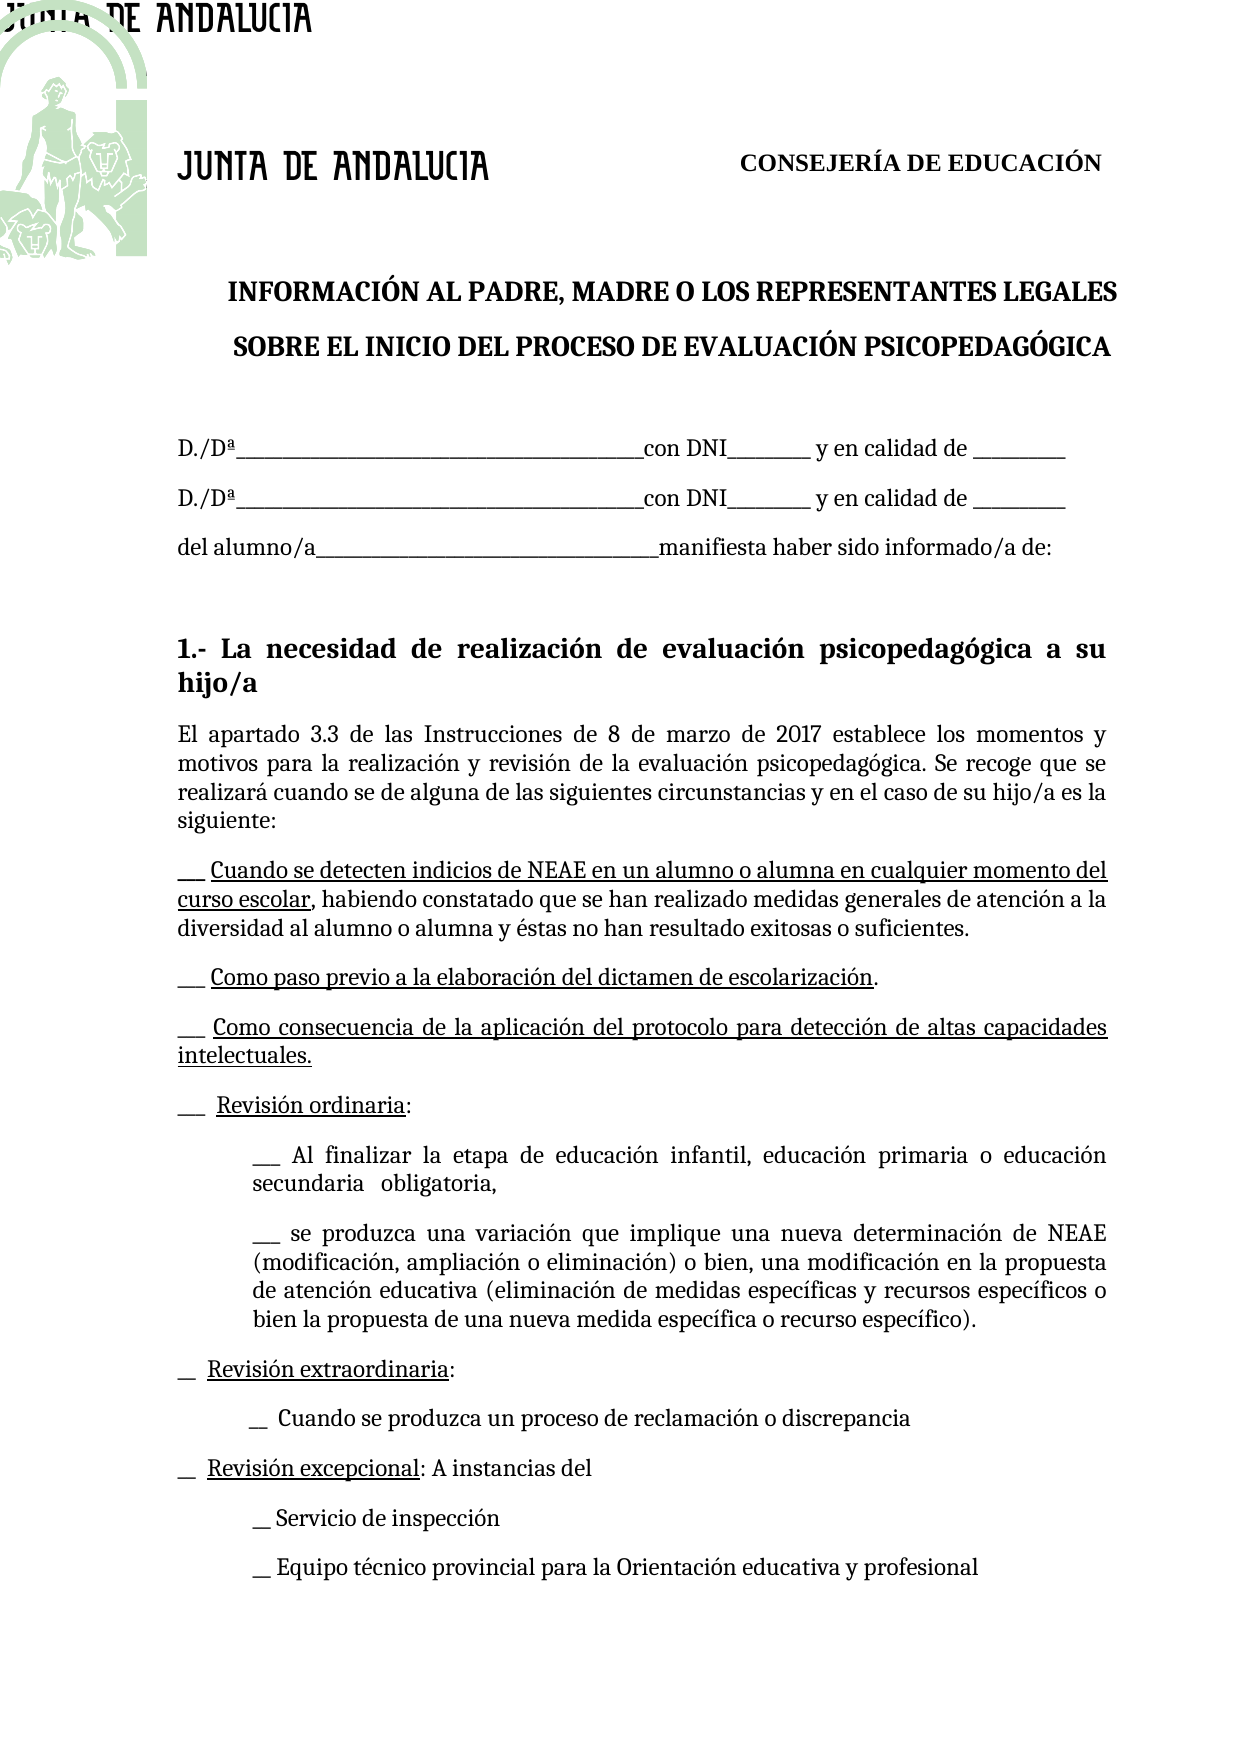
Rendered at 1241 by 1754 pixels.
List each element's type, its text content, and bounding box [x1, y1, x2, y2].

text ___ Como paso previo a la elaboración del dictamen de escolarización. [177, 963, 1108, 992]
text __ Cuando se produzca un proceso de reclamación o discrepancia [177, 1404, 1108, 1433]
text __ Servicio de inspección [252, 1503, 1108, 1532]
text D./Dª____________________________________________con DNI_________ y en calidad de __________ [177, 483, 1168, 512]
text ___ se produzca una variación que implique una nueva determinación de NEAE (modificación, ampliación o eliminación) o bien, una modificación en la propuesta de atención educativa (eliminación de medidas específicas y recursos específicos o bien la propuesta de una nueva medida específica o recurso específico). [252, 1219, 1108, 1334]
text ___ Como consecuencia de la aplicación del protocolo para detección de altas capacidades intelectuales. [177, 1013, 1108, 1070]
text El apartado 3.3 de las Instrucciones de 8 de marzo de 2017 establece los momentos y motivos para la realización y revisión de la evaluación psicopedagógica. Se recoge que se realizará cuando se de alguna de las siguientes circunstancias y en el caso de su hijo/a es la siguiente: [177, 720, 1108, 835]
text ___ Cuando se detecten indicios de NEAE en un alumno o alumna en cualquier momento del curso escolar, habiendo constatado que se han realizado medidas generales de atención a la diversidad al alumno o alumna y éstas no han resultado exitosas o suficientes. [177, 856, 1108, 942]
text CONSEJERÍA DE EDUCACIÓN [493, 148, 1108, 176]
picture [0, 0, 316, 265]
picture [177, 147, 493, 180]
text ___ Al finalizar la etapa de educación infantil, educación primaria o educación secundaria obligatoria, [252, 1141, 1108, 1198]
text 1.- La necesidad de realización de evaluación psicopedagógica a su hijo/a [177, 632, 1108, 699]
text __ Revisión excepcional: A instancias del [177, 1454, 1108, 1483]
text __ Revisión extraordinaria: [177, 1355, 1108, 1383]
text del alumno/a_____________________________________manifiesta haber sido informado/a de: [177, 533, 1168, 562]
text D./Dª____________________________________________con DNI_________ y en calidad de __________ [177, 434, 1168, 463]
text ___ Revisión ordinaria: [177, 1091, 1108, 1120]
text SOBRE EL INICIO DEL PROCESO DE EVALUACIÓN PSICOPEDAGÓGICA [177, 330, 1168, 363]
text __ Equipo técnico provincial para la Orientación educativa y profesional [252, 1553, 1108, 1582]
text INFORMACIÓN AL PADRE, MADRE O LOS REPRESENTANTES LEGALES [177, 276, 1168, 309]
